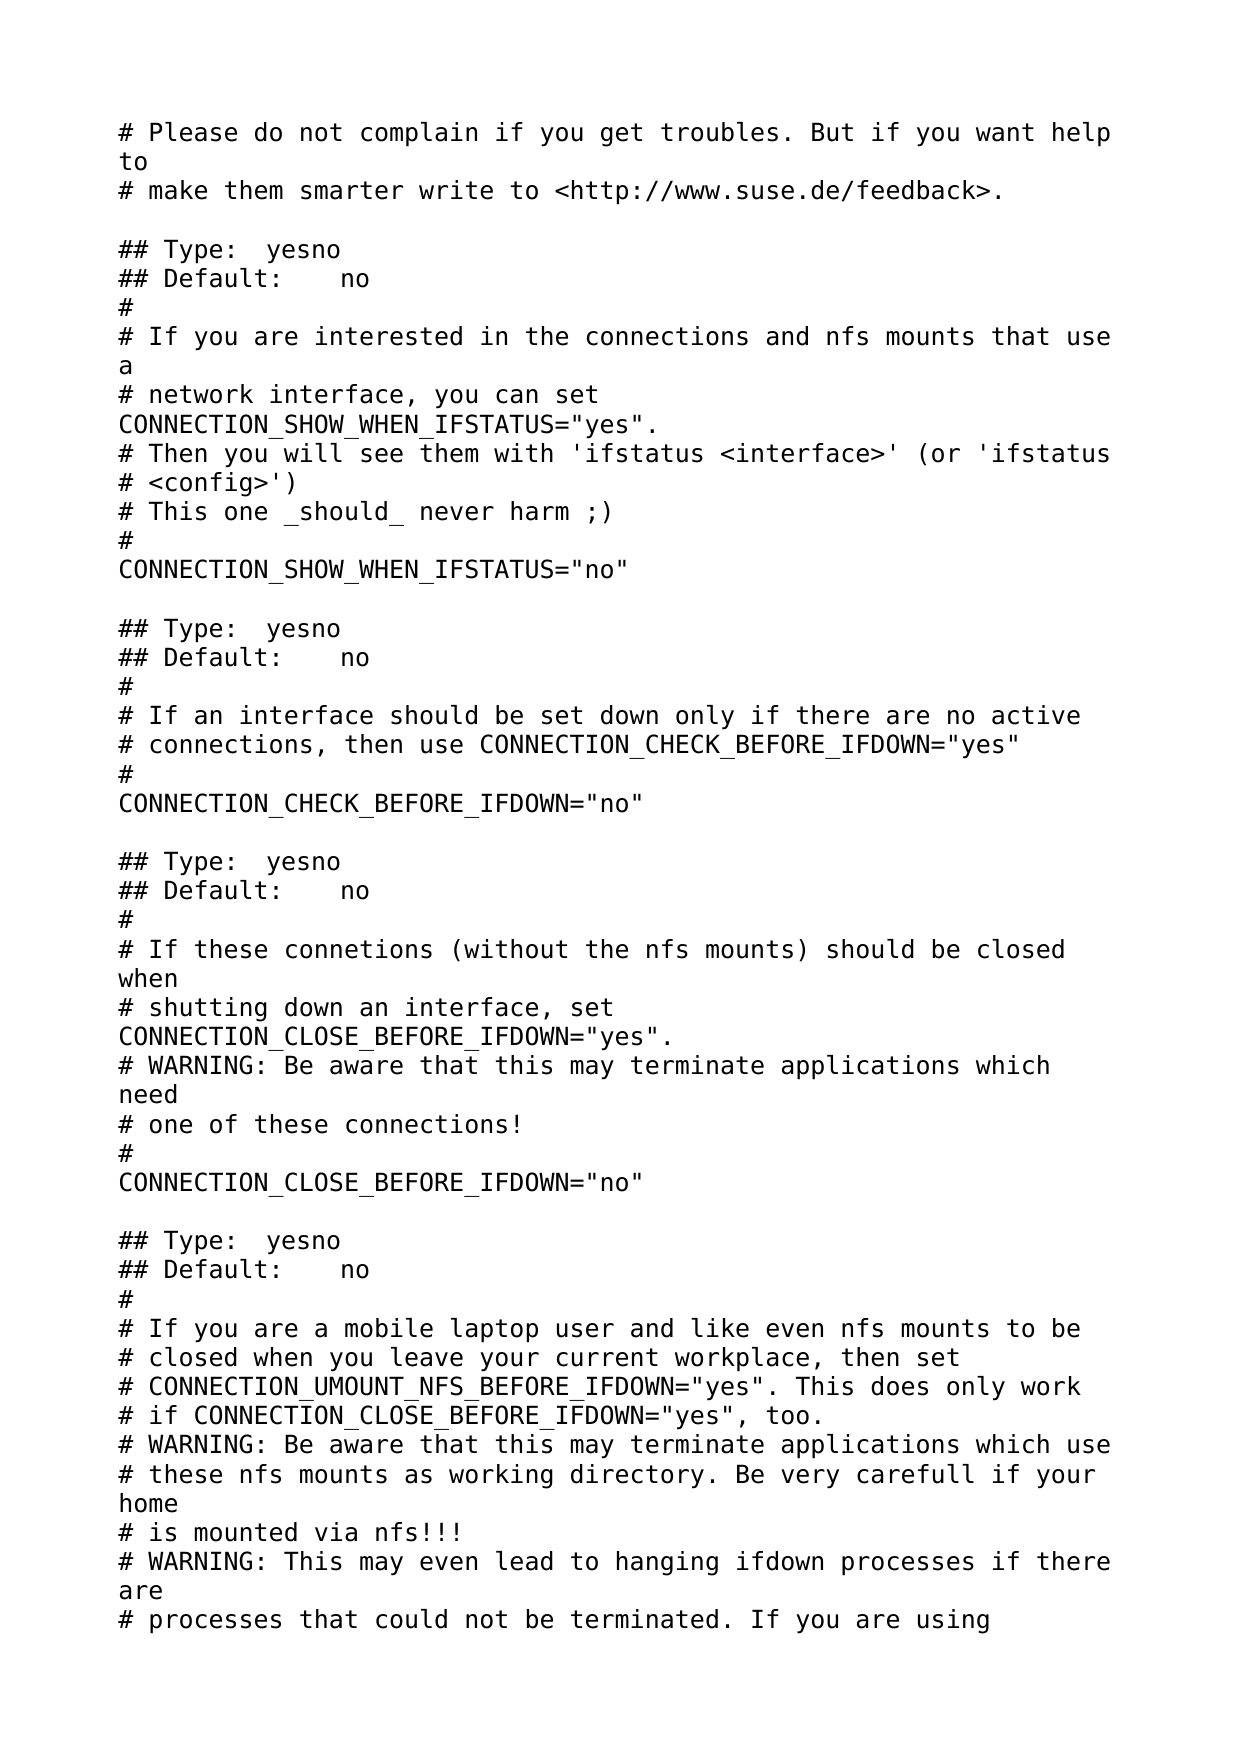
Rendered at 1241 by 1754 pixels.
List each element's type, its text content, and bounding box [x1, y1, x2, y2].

text # Please do not complain if you get troubles. But if you want help to # make them smarter write to <http://www.suse.de/feedback>. ## Type: yesno ## Default: no # # If you are interested in the connections and nfs mounts that use a # network interface, you can set CONNECTION_SHOW_WHEN_IFSTATUS="yes". # Then you will see them with 'ifstatus <interface>' (or 'ifstatus # <config>') # This one _should_ never harm ;) # CONNECTION_SHOW_WHEN_IFSTATUS="no" ## Type: yesno ## Default: no # # If an interface should be set down only if there are no active # connections, then use CONNECTION_CHECK_BEFORE_IFDOWN="yes" # CONNECTION_CHECK_BEFORE_IFDOWN="no" ## Type: yesno ## Default: no # # If these connetions (without the nfs mounts) should be closed when # shutting down an interface, set CONNECTION_CLOSE_BEFORE_IFDOWN="yes". # WARNING: Be aware that this may terminate applications which need # one of these connections! # CONNECTION_CLOSE_BEFORE_IFDOWN="no" ## Type: yesno ## Default: no # # If you are a mobile laptop user and like even nfs mounts to be # closed when you leave your current workplace, then set # CONNECTION_UMOUNT_NFS_BEFORE_IFDOWN="yes". This does only work # if CONNECTION_CLOSE_BEFORE_IFDOWN="yes", too. # WARNING: Be aware that this may terminate applications which use # these nfs mounts as working directory. Be very carefull if your home # is mounted via nfs!!! # WARNING: This may even lead to hanging ifdown processes if there are # processes that could not be terminated. If you are using [118, 118, 1122, 1635]
